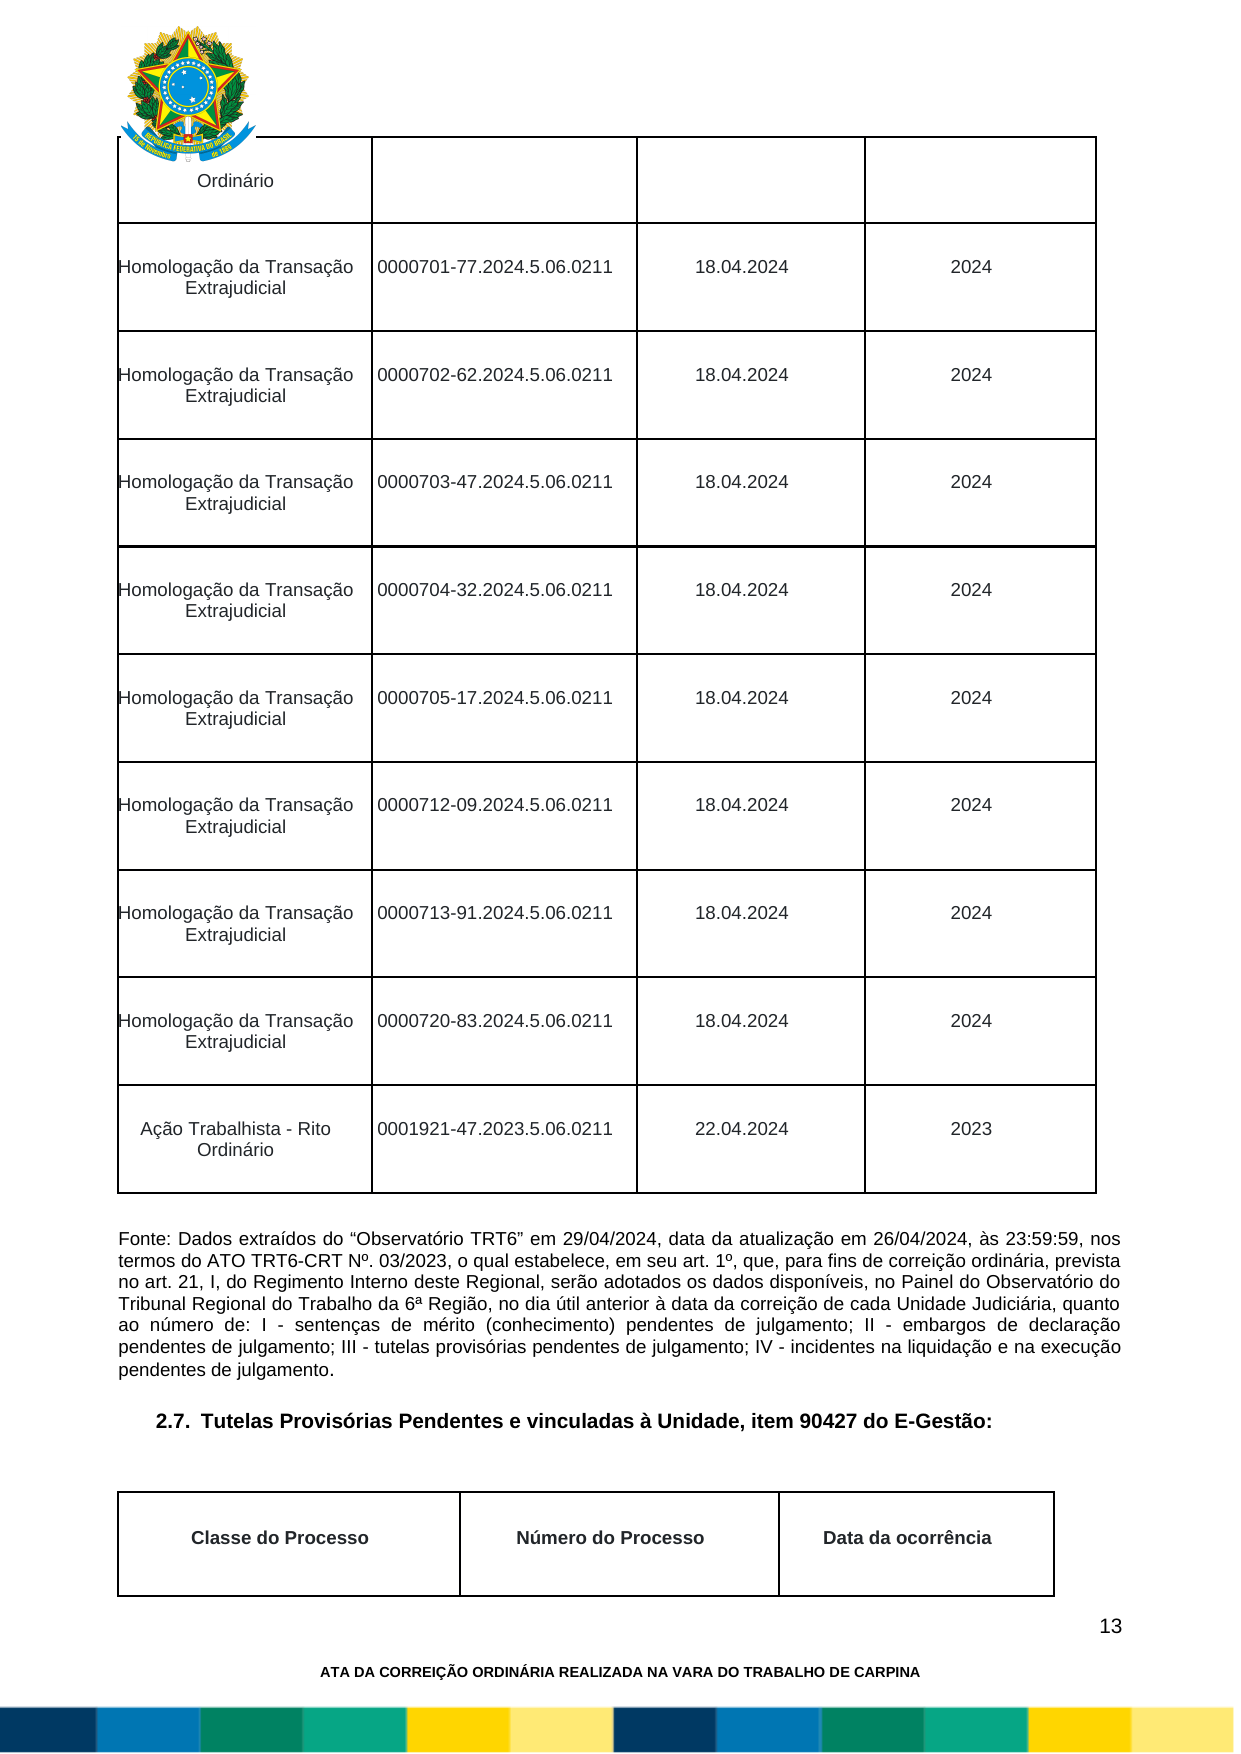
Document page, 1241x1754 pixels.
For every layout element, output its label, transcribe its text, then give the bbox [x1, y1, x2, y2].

table_cell 18.04.2024 [638, 332, 864, 438]
table_cell 18.04.2024 [638, 655, 864, 761]
table_header Data da ocorrência [780, 1493, 1053, 1595]
table_cell Homologação da Transação Extrajudicial [119, 763, 371, 868]
table_cell 18.04.2024 [638, 763, 864, 868]
table_cell Homologação da Transação Extrajudicial [119, 871, 371, 976]
table_cell 18.04.2024 [638, 548, 864, 653]
table_cell 0000705-17.2024.5.06.0211 [373, 655, 636, 761]
table_cell [1055, 1542, 1079, 1595]
table_cell 2024 [866, 655, 1095, 761]
table_cell 0000704-32.2024.5.06.0211 [373, 548, 636, 653]
table_cell Ordinário [119, 138, 371, 222]
table_cell [638, 138, 864, 222]
table_cell 2024 [866, 763, 1095, 868]
table_cell 18.04.2024 [638, 871, 864, 976]
table_header Número do Processo [461, 1493, 778, 1595]
table_cell 22.04.2024 [638, 1086, 864, 1192]
table_cell 0000720-83.2024.5.06.0211 [373, 978, 636, 1084]
table_cell [866, 138, 1095, 222]
table_cell Homologação da Transação Extrajudicial [119, 655, 371, 761]
table_cell Homologação da Transação Extrajudicial [119, 548, 371, 653]
table_cell [373, 138, 636, 222]
table_cell 2024 [866, 548, 1095, 653]
table_cell 18.04.2024 [638, 440, 864, 545]
table_header [1055, 1491, 1079, 1542]
table_cell 2024 [866, 224, 1095, 330]
table_cell 18.04.2024 [638, 978, 864, 1084]
text Fonte: Dados extraídos do “Observatório TRT6” em 29/04/2024, data da atualização em 26/04/2024, às 23:59:59, nos termos do ATO TRT6-CRT Nº. 03/2023, o qual estabelece, em seu art. 1º, que, para fins de correição ordinária, prevista no art. 21, I, do Regimento Interno deste Regional, serão adotados os dados disponíveis, no Painel do Observatório do Tribunal Regional do Trabalho da 6ª Região, no dia útil anterior à data da correição de cada Unidade Judiciária, quanto ao número de: I - sentenças de mérito (conhecimento) pendentes de julgamento; II - embargos de declaração pendentes de julgamento; III - tutelas provisórias pendentes de julgamento; IV - incidentes na liquidação e na execução pendentes de julgamento. [118, 1228, 1122, 1381]
table_header Classe do Processo [119, 1493, 459, 1595]
table_cell 2024 [866, 871, 1095, 976]
table_cell Homologação da Transação Extrajudicial [119, 332, 371, 438]
table_cell 0000701-77.2024.5.06.0211 [373, 224, 636, 330]
table_cell 2024 [866, 978, 1095, 1084]
table_cell Homologação da Transação Extrajudicial [119, 440, 371, 545]
table_cell 2024 [866, 440, 1095, 545]
table_cell Homologação da Transação Extrajudicial [119, 978, 371, 1084]
table_cell 0000703-47.2024.5.06.0211 [373, 440, 636, 545]
table_cell Homologação da Transação Extrajudicial [119, 224, 371, 330]
table_cell Ação Trabalhista - Rito Ordinário [119, 1086, 371, 1192]
table_cell 2023 [866, 1086, 1095, 1192]
table_cell 0000713-91.2024.5.06.0211 [373, 871, 636, 976]
table_cell 0000712-09.2024.5.06.0211 [373, 763, 636, 868]
list Tutelas Provisórias Pendentes e vinculadas à Unidade, item 90427 do E-Gestão: [156, 1409, 1122, 1433]
table_cell 0000702-62.2024.5.06.0211 [373, 332, 636, 438]
table_cell 0001921-47.2023.5.06.0211 [373, 1086, 636, 1192]
table_cell 18.04.2024 [638, 224, 864, 330]
table_cell 2024 [866, 332, 1095, 438]
